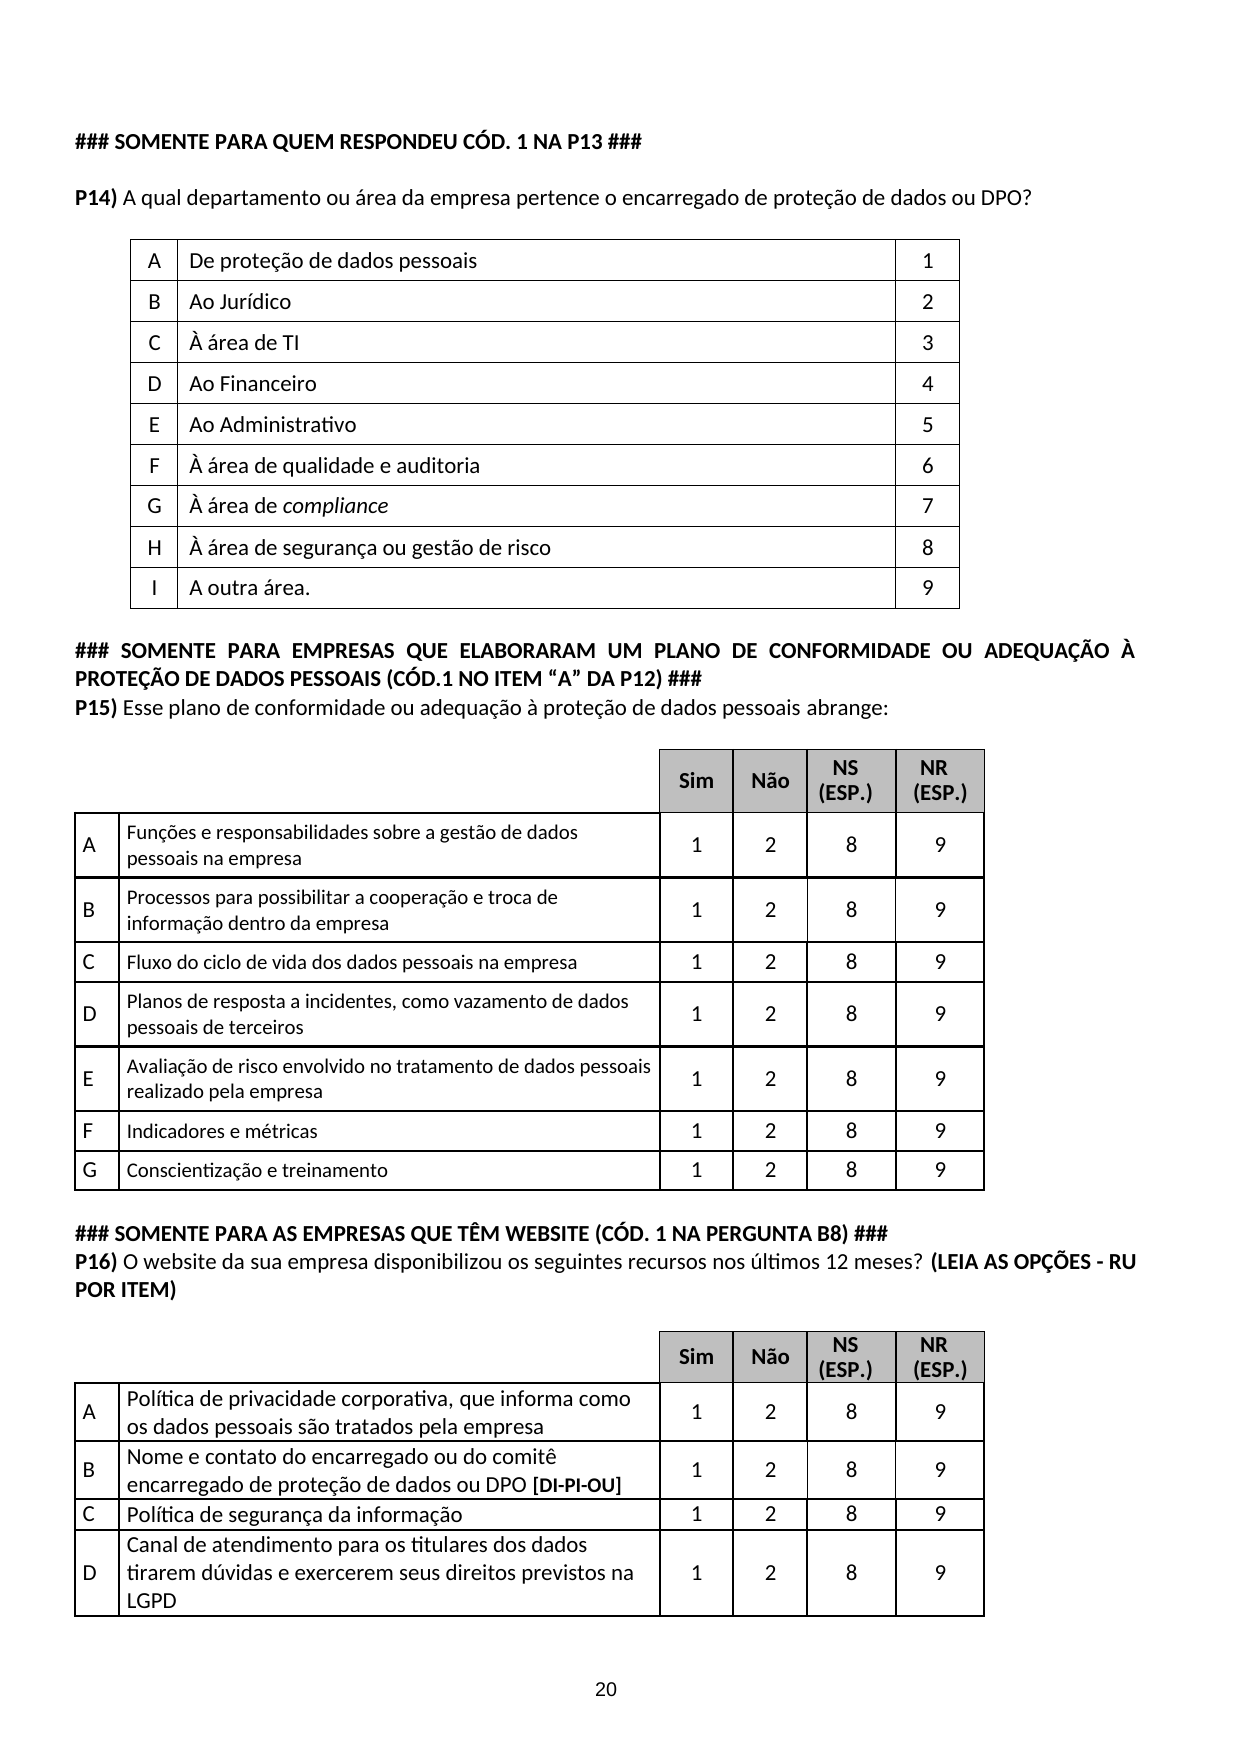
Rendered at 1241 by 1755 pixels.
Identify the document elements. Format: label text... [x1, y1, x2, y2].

table_cell 9 [897, 1152, 983, 1189]
table_cell 8 [896, 527, 959, 567]
table_cell 9 [897, 813, 983, 876]
table_cell 1 [661, 1152, 732, 1189]
table_cell 9 [897, 983, 983, 1045]
table_header 1 [896, 240, 959, 280]
text P16) O website da sua empresa disponibilizou os seguintes recursos nos últimos 12 meses? (LEIA AS OPÇÕES - RU POR ITEM) [75, 1247, 1137, 1303]
table_cell Indicadores e métricas [120, 1112, 659, 1149]
table_cell A [76, 1384, 118, 1440]
table_header [75, 1331, 659, 1382]
table_cell A outra área. [178, 568, 895, 607]
table_cell 8 [808, 1152, 895, 1189]
table_cell 6 [896, 445, 959, 485]
table_cell Nome e contato do encarregado ou do comitê encarregado de proteção de dados ou DPO [DI-PI-OU] [120, 1442, 659, 1498]
table_header NS (ESP.) [808, 750, 895, 812]
table_header NR (ESP.) [897, 750, 984, 812]
table_cell 2 [734, 1383, 806, 1440]
table_header NR (ESP.) [897, 1332, 984, 1382]
table_cell 1 [661, 943, 732, 981]
table_cell À área de TI [178, 322, 895, 362]
table_cell G [131, 486, 177, 526]
table_cell 4 [896, 363, 959, 403]
text ### SOMENTE PARA EMPRESAS QUE ELABORARAM UM PLANO DE CONFORMIDADE OU ADEQUAÇÃO À PROTEÇÃO DE DADOS PESSOAIS (CÓD.1 NO ITEM “A” DA P12) ### [75, 637, 1137, 693]
table_cell 9 [896, 568, 959, 607]
table_cell À área de qualidade e auditoria [178, 445, 895, 485]
text ### SOMENTE PARA AS EMPRESAS QUE TÊM WEBSITE (CÓD. 1 NA PERGUNTA B8) ### [75, 1219, 1137, 1247]
table_cell 8 [808, 813, 895, 876]
table_cell 1 [661, 1383, 732, 1440]
table_header NS (ESP.) [808, 1332, 895, 1382]
table_cell 2 [734, 1048, 806, 1110]
table_cell B [76, 879, 118, 941]
table_cell C [76, 1500, 118, 1528]
table_cell 8 [808, 983, 895, 1045]
table_cell 8 [808, 1500, 895, 1528]
table_cell H [131, 527, 177, 567]
table_cell 8 [808, 1442, 895, 1498]
table_header A [131, 240, 177, 280]
table_cell 9 [896, 879, 983, 941]
table_cell I [131, 568, 177, 607]
table_cell Planos de resposta a incidentes, como vazamento de dados pessoais de terceiros [120, 983, 659, 1045]
table_header De proteção de dados pessoais [178, 240, 895, 280]
table_cell 1 [661, 1500, 732, 1528]
table_cell Ao Administrativo [178, 404, 895, 444]
table_cell G [76, 1152, 118, 1189]
table_cell Política de segurança da informação [120, 1500, 659, 1528]
table_cell D [76, 1531, 118, 1614]
table_cell Ao Financeiro [178, 363, 895, 403]
table_cell Avaliação de risco envolvido no tratamento de dados pessoais realizado pela empresa [120, 1048, 659, 1110]
table_cell Fluxo do ciclo de vida dos dados pessoais na empresa [120, 943, 659, 981]
table_cell C [76, 943, 118, 981]
table_cell D [76, 983, 118, 1045]
table_cell Política de privacidade corporativa, que informa como os dados pessoais são tratados pela empresa [120, 1384, 659, 1440]
table_cell 8 [808, 1048, 895, 1110]
text P14) A qual departamento ou área da empresa pertence o encarregado de proteção de dados ou DPO? [75, 183, 1137, 211]
table_cell 2 [734, 879, 807, 941]
table_cell C [131, 322, 177, 362]
table_cell 2 [734, 1531, 806, 1614]
table_cell 5 [896, 404, 959, 444]
table_cell E [76, 1048, 118, 1110]
table_cell À área de compliance [178, 486, 895, 526]
table_cell Processos para possibilitar a cooperação e troca de informação dentro da empresa [120, 879, 659, 941]
table_header Não [734, 1332, 806, 1382]
table_cell 2 [896, 281, 959, 321]
table_cell 8 [808, 1531, 895, 1614]
table_cell 7 [896, 486, 959, 526]
table_cell 1 [661, 879, 732, 941]
table_cell F [76, 1112, 118, 1149]
table_cell 2 [734, 943, 806, 981]
table_cell 9 [897, 1112, 983, 1149]
table_cell Funções e responsabilidades sobre a gestão de dados pessoais na empresa [120, 814, 659, 876]
table_cell A [76, 814, 118, 876]
table_cell 8 [808, 1383, 895, 1440]
table_cell 9 [897, 1531, 983, 1614]
table_cell 8 [808, 879, 895, 941]
table_cell 9 [896, 1442, 983, 1498]
table_cell 1 [661, 1442, 732, 1498]
table_cell 2 [734, 813, 806, 876]
table_header Não [734, 750, 806, 812]
table_cell F [131, 445, 177, 485]
table_cell B [131, 281, 177, 321]
table_cell 3 [896, 322, 959, 362]
table_cell 9 [897, 1048, 983, 1110]
table_header Sim [660, 1332, 732, 1382]
table_cell 2 [734, 983, 806, 1045]
table_cell 9 [897, 943, 983, 981]
table_cell 1 [661, 983, 732, 1045]
table_cell À área de segurança ou gestão de risco [178, 527, 895, 567]
table_cell 1 [661, 813, 732, 876]
table_cell 2 [734, 1152, 806, 1189]
text P15) Esse plano de conformidade ou adequação à proteção de dados pessoais abrange: [75, 693, 1137, 721]
text ### SOMENTE PARA QUEM RESPONDEU CÓD. 1 NA P13 ### [75, 127, 1137, 155]
table_header [75, 749, 659, 812]
table_cell 1 [661, 1531, 732, 1614]
table_cell 8 [808, 943, 895, 981]
table_cell B [76, 1442, 118, 1498]
table_cell E [131, 404, 177, 444]
table_cell 8 [808, 1112, 895, 1149]
table_cell D [131, 363, 177, 403]
table_cell 2 [734, 1442, 807, 1498]
table_cell 9 [897, 1500, 983, 1528]
table_cell 1 [661, 1048, 732, 1110]
table_cell Conscientização e treinamento [120, 1152, 659, 1189]
table_cell Canal de atendimento para os titulares dos dados tirarem dúvidas e exercerem seus direitos previstos na LGPD [120, 1531, 659, 1614]
table_cell 2 [734, 1112, 806, 1149]
table_header Sim [660, 750, 732, 812]
table_cell 1 [661, 1112, 732, 1149]
table_cell Ao Jurídico [178, 281, 895, 321]
table_cell 9 [897, 1383, 983, 1440]
table_cell 2 [734, 1500, 806, 1528]
